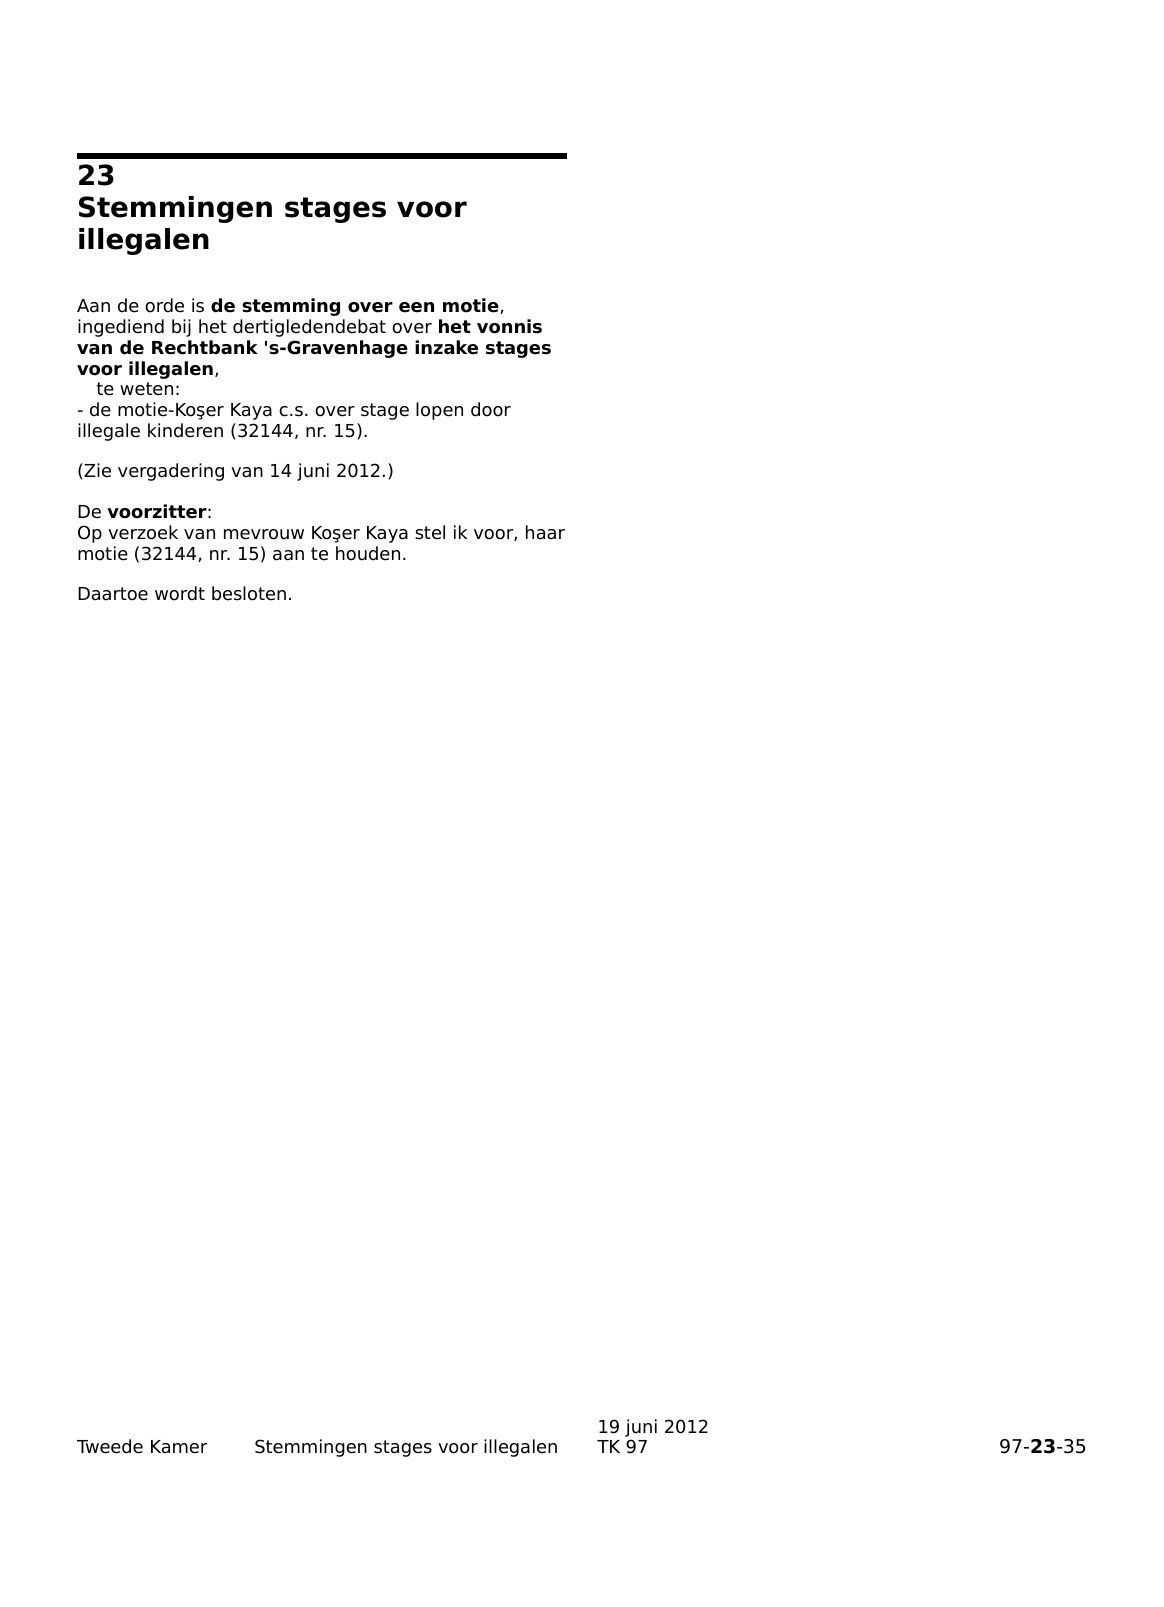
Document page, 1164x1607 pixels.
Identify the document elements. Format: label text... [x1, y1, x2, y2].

text De voorzitter: [77, 502, 567, 523]
text Aan de orde is de stemming over een motie, ingediend bij het dertigledendebat over het vonnis van de Rechtbank 's-Gravenhage inzake stages voor illegalen, [77, 296, 567, 379]
text te weten: [77, 379, 567, 400]
text Daartoe wordt besloten. [77, 584, 567, 605]
text - de motie-Koşer Kaya c.s. over stage lopen door illegale kinderen (32144, nr. 15). [77, 400, 567, 441]
text Op verzoek van mevrouw Koşer Kaya stel ik voor, haar motie (32144, nr. 15) aan te houden. [77, 523, 567, 564]
title 23 Stemmingen stages voor illegalen [77, 159, 567, 256]
text (Zie vergadering van 14 juni 2012.) [77, 461, 567, 482]
